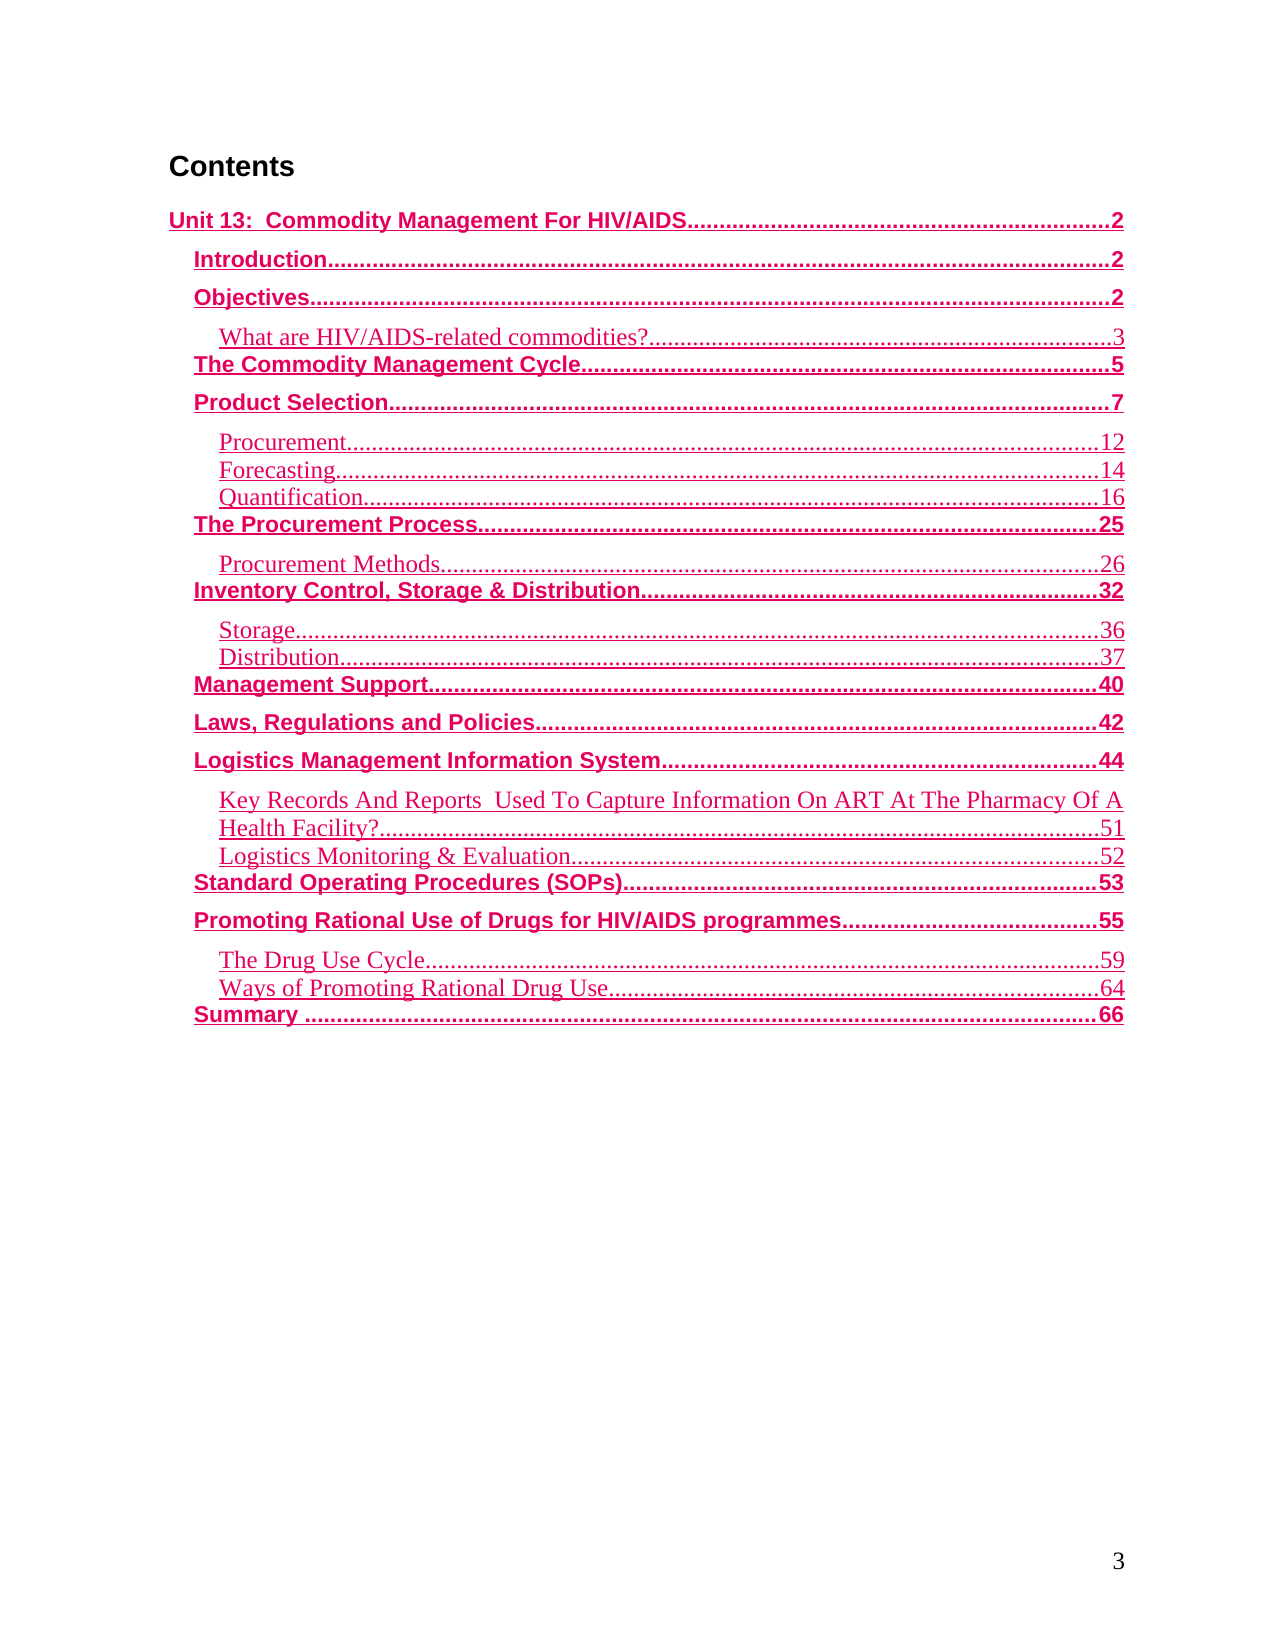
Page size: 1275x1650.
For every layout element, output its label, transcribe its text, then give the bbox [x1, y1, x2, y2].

text Quantification 16 [219, 483, 1125, 507]
text Distribution 37 [219, 643, 1125, 667]
text What are HIV/AIDS-related commodities? 3 [219, 323, 1125, 347]
text The Drug Use Cycle 59 [219, 947, 1125, 971]
text Promoting Rational Use of Drugs for HIV/AIDS programmes 55 [194, 908, 1125, 934]
text Ways of Promoting Rational Drug Use 64 [219, 974, 1125, 998]
text Contents [169, 150, 1125, 183]
text Unit 13: Commodity Management For HIV/AIDS 2 [169, 208, 1125, 234]
text Product Selection 7 [194, 390, 1125, 415]
text Introduction 2 [194, 247, 1125, 272]
text Standard Operating Procedures (SOPs) 53 [194, 870, 1125, 895]
text Objectives 2 [194, 285, 1125, 311]
text Logistics Monitoring & Evaluation 52 [219, 842, 1125, 866]
text The Commodity Management Cycle 5 [194, 351, 1125, 377]
text Procurement Methods 26 [219, 550, 1125, 574]
text Summary 66 [194, 1002, 1125, 1028]
text Storage 36 [219, 616, 1125, 640]
text Laws, Regulations and Policies 42 [194, 710, 1125, 735]
text Key Records And Reports Used To Capture Information On ART At The Pharmacy Of A Health Facility? 51 [219, 787, 1125, 838]
text Logistics Management Information System 44 [194, 748, 1125, 774]
text The Procurement Process 25 [194, 511, 1125, 537]
text Forecasting 14 [219, 456, 1125, 480]
text Procurement 12 [219, 428, 1125, 452]
text Management Support 40 [194, 671, 1125, 697]
text Inventory Control, Storage & Distribution 32 [194, 577, 1125, 603]
